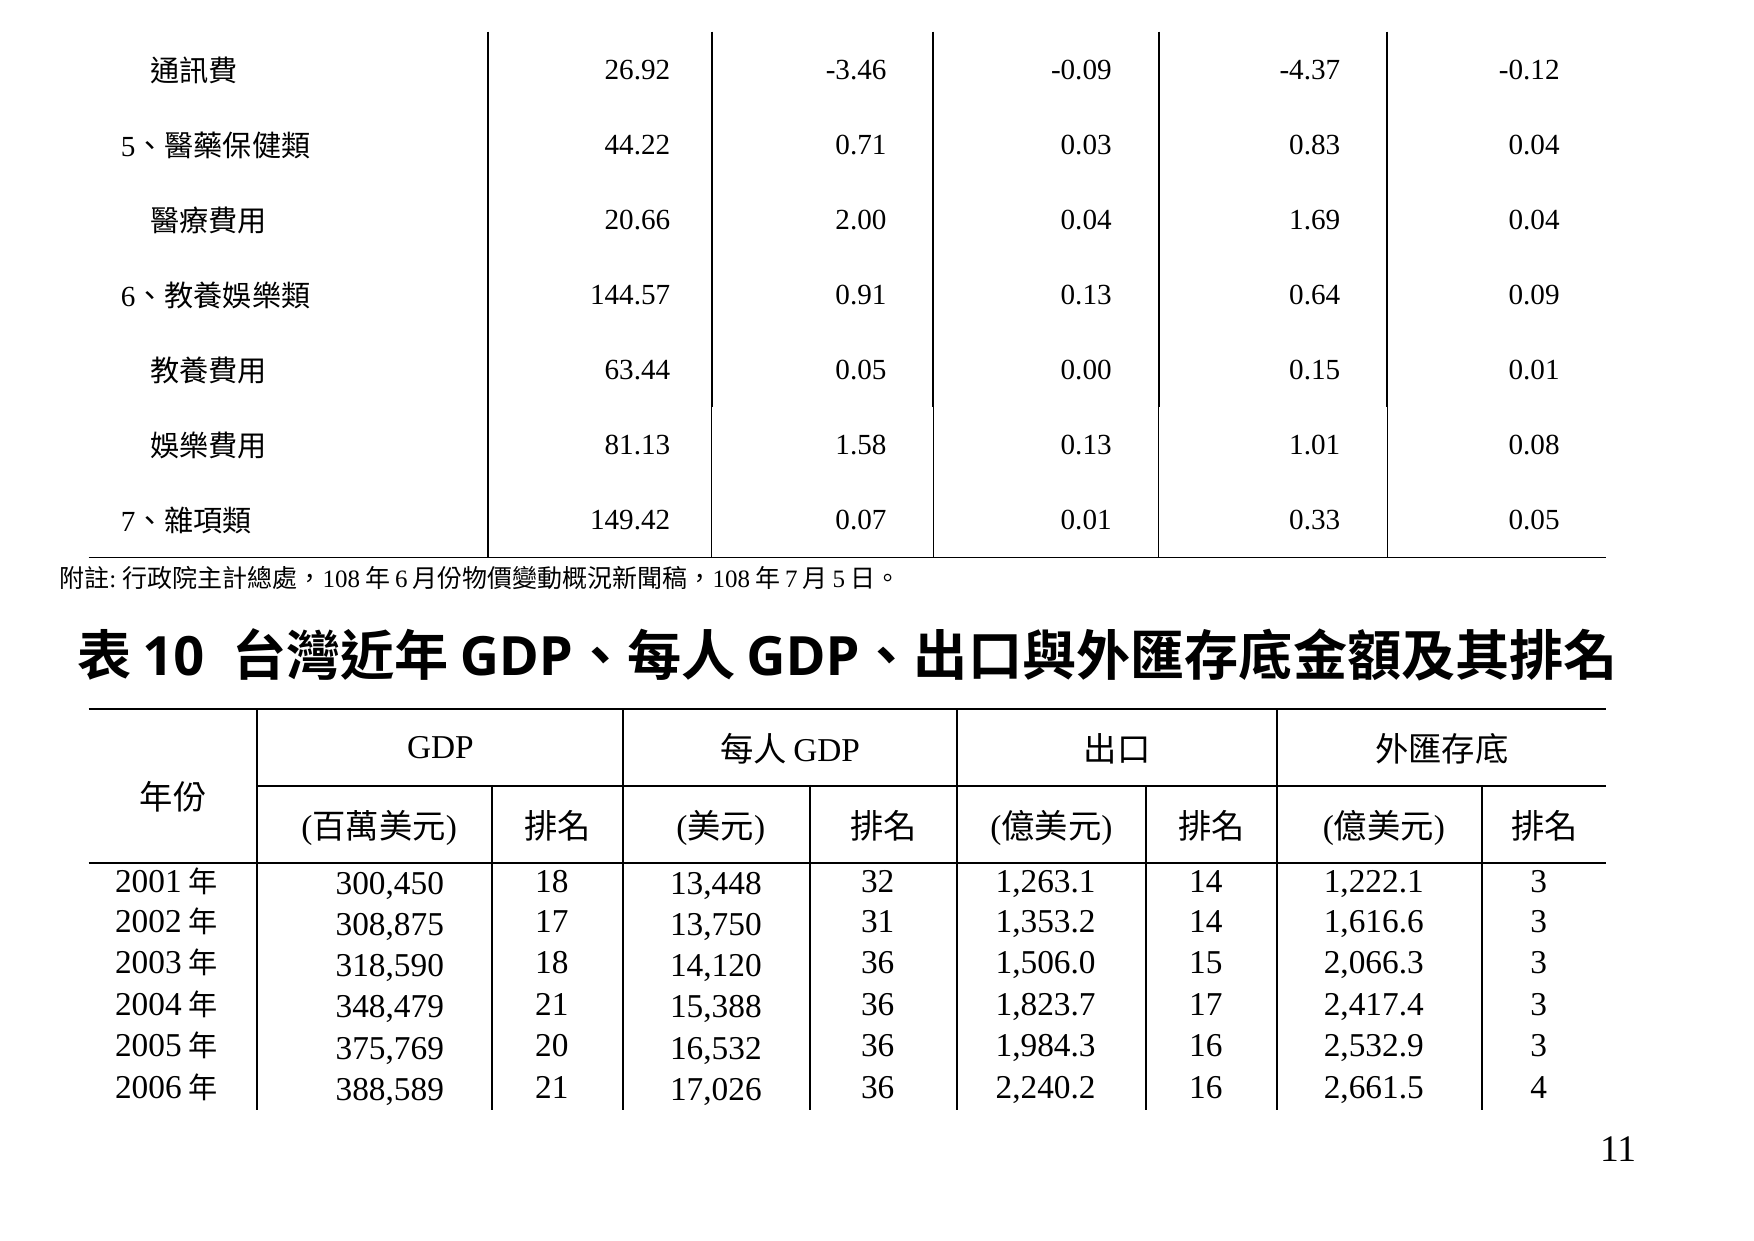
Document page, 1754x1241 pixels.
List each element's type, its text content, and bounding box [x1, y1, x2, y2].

table_header GDP [258, 710, 622, 785]
table_cell 32 [811, 864, 956, 903]
table_cell 348,479 [258, 986, 491, 1027]
table_cell 31 [811, 903, 956, 944]
table_cell 13,448 [624, 864, 809, 903]
table_cell 21 [493, 986, 622, 1027]
table_cell 0.09 [1388, 257, 1606, 332]
table_cell 36 [811, 986, 956, 1027]
subtitle 表10 台灣近年GDP、每人GDP、出口與外匯存底金額及其排名 [59, 595, 1636, 708]
table_cell 149.42 [489, 482, 711, 557]
table_cell 3 [1483, 986, 1606, 1027]
table_cell (億美元) [1278, 787, 1481, 862]
table_cell 0.05 [1388, 482, 1606, 557]
table_cell 4 [1483, 1069, 1606, 1110]
table_cell 7、雜項類 [89, 482, 487, 557]
table_cell 15 [1147, 945, 1276, 986]
table_cell 0.01 [934, 482, 1158, 557]
table_cell 14 [1147, 903, 1276, 944]
table_cell 2005年 [89, 1027, 256, 1069]
table_cell 3 [1483, 1027, 1606, 1069]
table_header 每人GDP [624, 710, 956, 785]
table_cell 0.04 [934, 182, 1158, 257]
table_cell 排名 [493, 787, 622, 862]
table_cell 教養費用 [89, 332, 487, 407]
table_cell 0.15 [1160, 332, 1386, 407]
table_cell 0.07 [712, 482, 933, 557]
table_cell 0.00 [934, 332, 1158, 407]
table_cell 3 [1483, 945, 1606, 986]
table_cell 2,417.4 [1278, 986, 1481, 1027]
table_header 外匯存底 [1278, 710, 1606, 785]
table_cell 通訊費 [89, 32, 487, 107]
table_cell 2.00 [713, 182, 932, 257]
table_cell 0.04 [1388, 107, 1606, 182]
table_cell 1,506.0 [958, 945, 1145, 986]
table_cell 20.66 [489, 182, 711, 257]
table_cell 0.01 [1388, 332, 1606, 407]
table_cell 375,769 [258, 1027, 491, 1069]
table_cell 0.91 [713, 257, 932, 332]
table_cell -0.12 [1388, 32, 1606, 107]
table_cell (百萬美元) [258, 787, 491, 862]
table_cell 1,353.2 [958, 903, 1145, 944]
table_cell 娛樂費用 [89, 407, 487, 482]
table_header 年份 [89, 710, 256, 862]
table_cell 16 [1147, 1027, 1276, 1069]
table_cell 5、醫藥保健類 [89, 107, 487, 182]
table_cell 300,450 [258, 864, 491, 903]
table_cell 17 [1147, 986, 1276, 1027]
table_cell 308,875 [258, 903, 491, 944]
table_cell 16 [1147, 1069, 1276, 1110]
table_cell 2,240.2 [958, 1069, 1145, 1110]
table_cell 15,388 [624, 986, 809, 1027]
table_cell 3 [1483, 903, 1606, 944]
table_cell 13,750 [624, 903, 809, 944]
table_cell 排名 [1147, 787, 1276, 862]
table_cell 0.04 [1388, 182, 1606, 257]
table_cell 1.69 [1160, 182, 1386, 257]
table_cell 0.03 [934, 107, 1158, 182]
table_cell -0.09 [934, 32, 1158, 107]
table_cell 21 [493, 1069, 622, 1110]
table_cell 0.13 [934, 407, 1158, 482]
table_cell 2,532.9 [1278, 1027, 1481, 1069]
table_cell 2004年 [89, 986, 256, 1027]
table_cell 36 [811, 1069, 956, 1110]
table_cell 0.71 [713, 107, 932, 182]
table_cell 63.44 [489, 332, 711, 407]
table_cell 36 [811, 1027, 956, 1069]
table_cell 2001年 [89, 864, 256, 903]
table_cell 1,222.1 [1278, 864, 1481, 903]
table_cell 1,616.6 [1278, 903, 1481, 944]
table_cell 2,661.5 [1278, 1069, 1481, 1110]
table_cell -3.46 [713, 32, 932, 107]
table_cell 388,589 [258, 1069, 491, 1110]
table_cell 18 [493, 945, 622, 986]
table_cell 0.05 [713, 332, 932, 407]
table_header 出口 [958, 710, 1276, 785]
table_cell 醫療費用 [89, 182, 487, 257]
table_cell 14,120 [624, 945, 809, 986]
table_cell 17,026 [624, 1069, 809, 1110]
table_cell 排名 [1483, 787, 1606, 862]
table_cell 81.13 [489, 407, 711, 482]
table_cell 2003年 [89, 945, 256, 986]
table_cell 26.92 [489, 32, 711, 107]
table_cell 1,823.7 [958, 986, 1145, 1027]
table_cell 1.58 [712, 407, 933, 482]
table_cell 0.33 [1159, 482, 1387, 557]
table_cell 1.01 [1159, 407, 1387, 482]
table_cell 144.57 [489, 257, 711, 332]
table_cell 36 [811, 945, 956, 986]
table_cell 排名 [811, 787, 956, 862]
table_cell -4.37 [1160, 32, 1386, 107]
table_cell 0.64 [1160, 257, 1386, 332]
table_cell 0.83 [1160, 107, 1386, 182]
table_cell 318,590 [258, 945, 491, 986]
table_cell 2006年 [89, 1069, 256, 1110]
table_cell 17 [493, 903, 622, 944]
table_cell 14 [1147, 864, 1276, 903]
table_cell 2,066.3 [1278, 945, 1481, 986]
table_cell 44.22 [489, 107, 711, 182]
table_cell 6、教養娛樂類 [89, 257, 487, 332]
table_cell 16,532 [624, 1027, 809, 1069]
table_cell 20 [493, 1027, 622, 1069]
table_cell (億美元) [958, 787, 1145, 862]
table_cell 18 [493, 864, 622, 903]
table_cell 2002年 [89, 903, 256, 944]
table_cell 0.08 [1388, 407, 1606, 482]
table_cell (美元) [624, 787, 809, 862]
table_cell 1,263.1 [958, 864, 1145, 903]
table_cell 1,984.3 [958, 1027, 1145, 1069]
table_cell 3 [1483, 864, 1606, 903]
text 附註: 行政院主計總處，108年6月份物價變動概況新聞稿，108年7月5日。 [59, 558, 1636, 595]
table_cell 0.13 [934, 257, 1158, 332]
